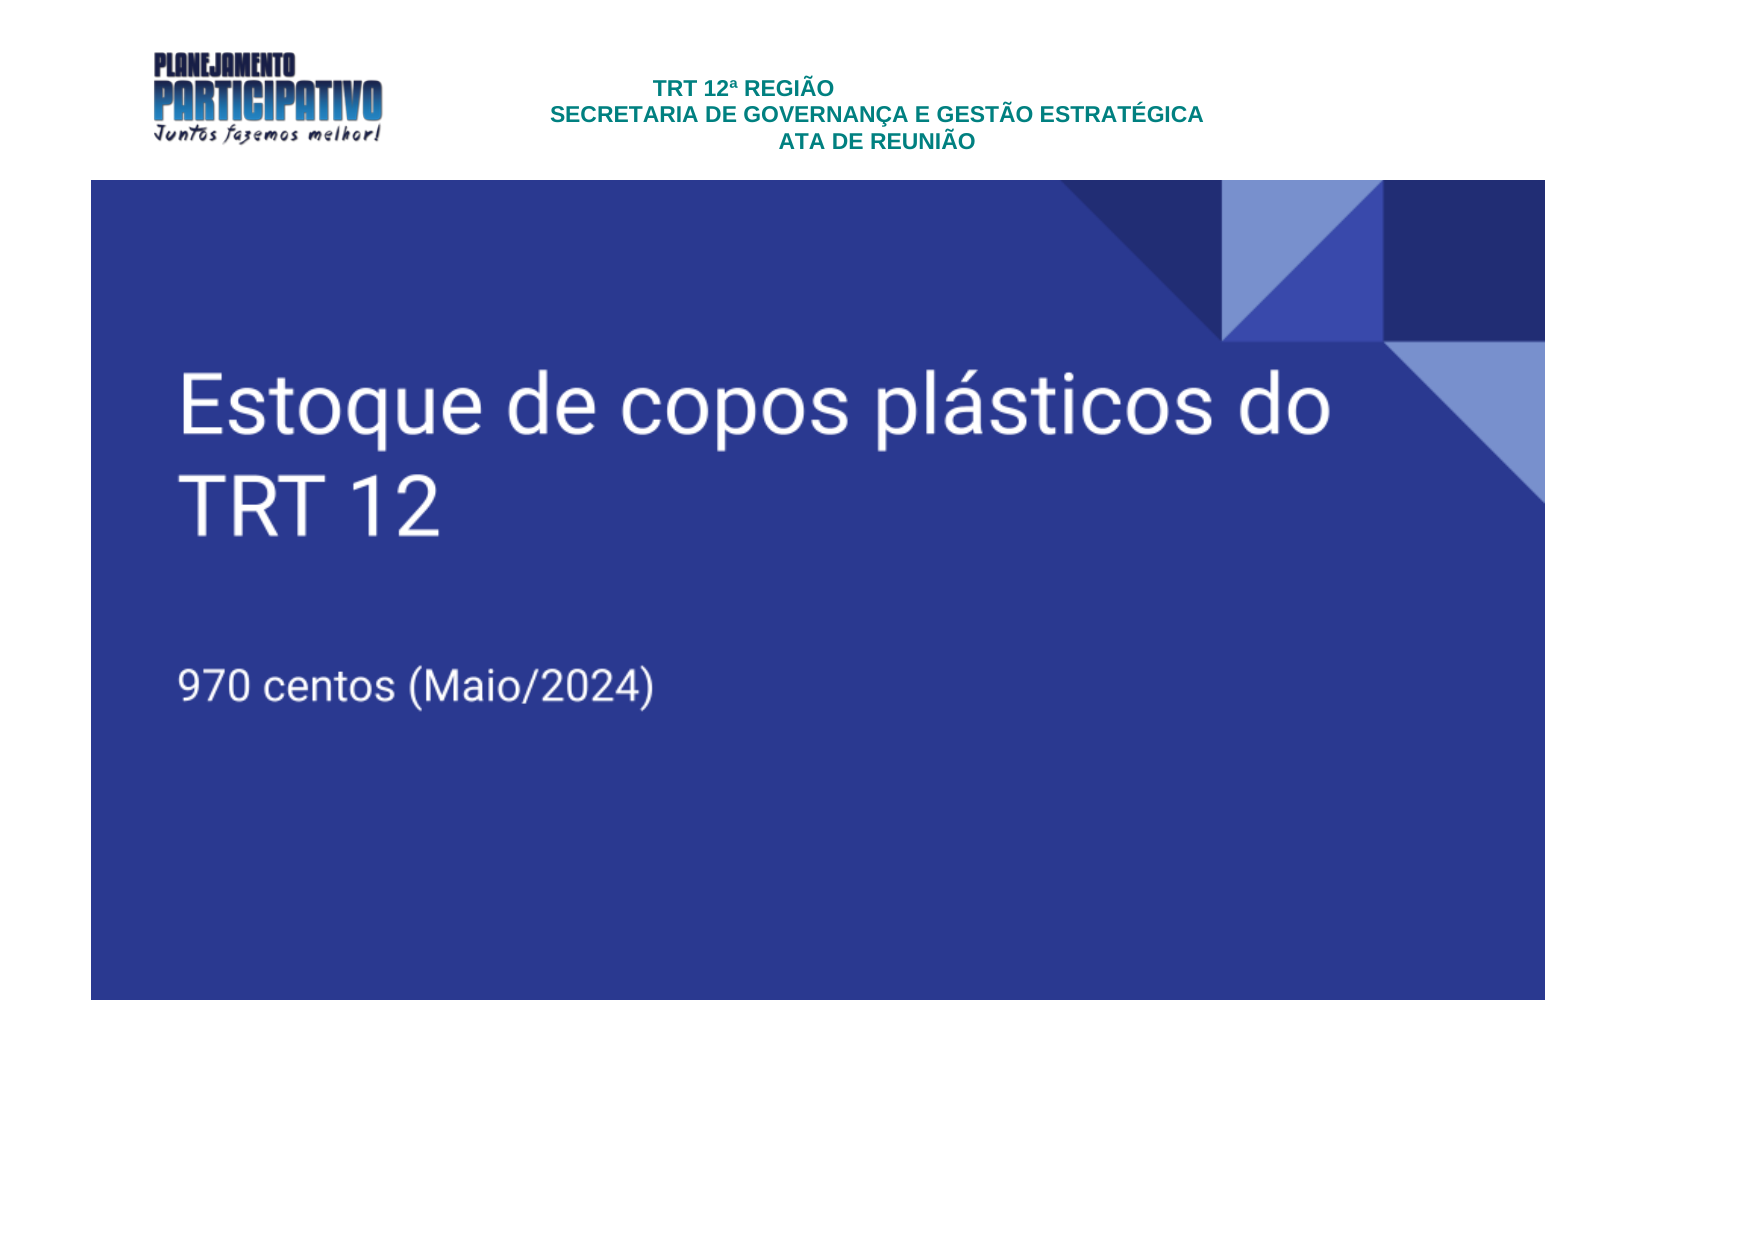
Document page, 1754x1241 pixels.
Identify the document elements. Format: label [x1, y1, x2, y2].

picture [91, 180, 1545, 1000]
picture [153, 51, 384, 147]
